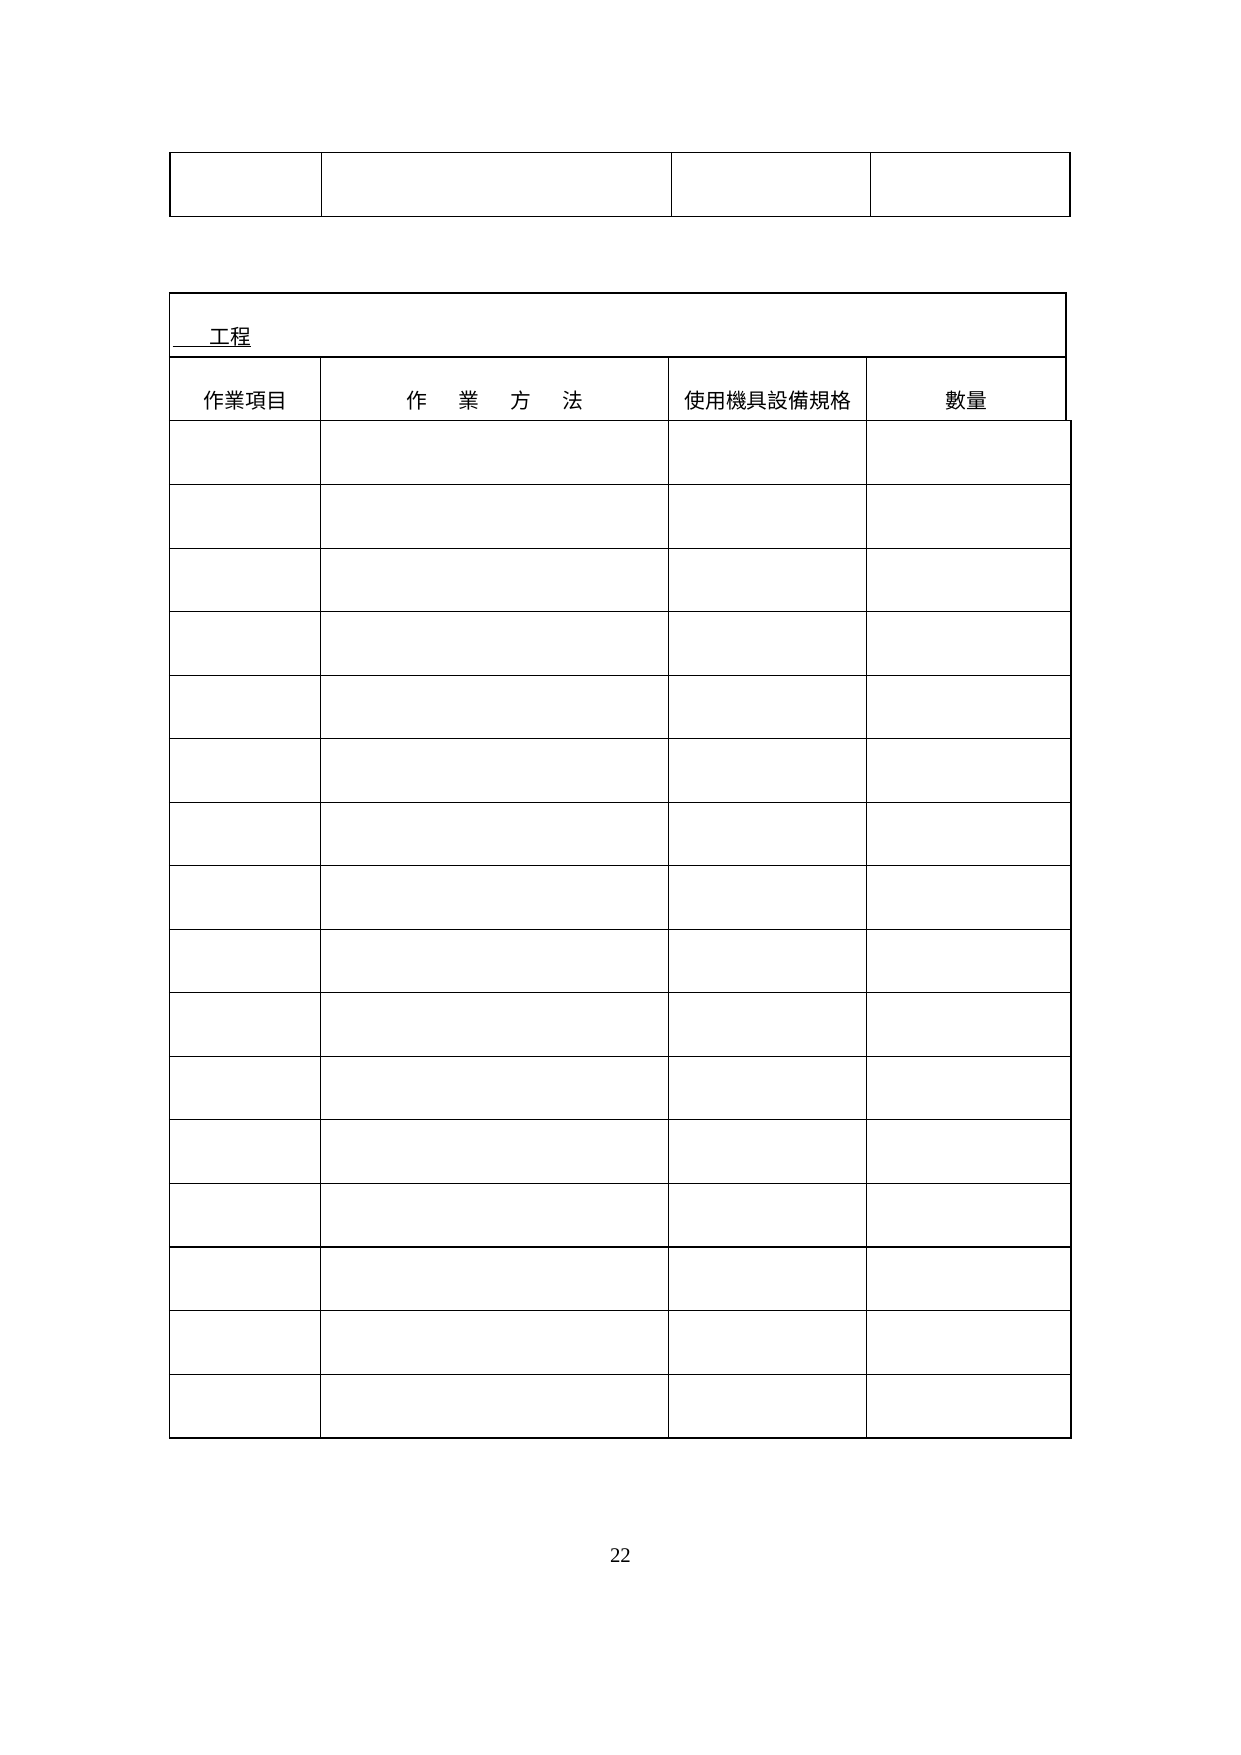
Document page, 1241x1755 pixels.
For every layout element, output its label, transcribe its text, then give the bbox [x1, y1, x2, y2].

table_cell [170, 421, 320, 484]
table_cell [321, 485, 668, 547]
table_cell [669, 676, 866, 738]
table_cell [322, 153, 671, 216]
table_cell [669, 1120, 866, 1183]
table_cell [669, 993, 866, 1056]
table_cell [669, 930, 866, 992]
table_cell [669, 612, 866, 674]
table_cell [867, 676, 1070, 738]
table_cell [170, 1248, 320, 1310]
table_header [1067, 292, 1071, 356]
table_cell [321, 1248, 668, 1310]
table_cell [669, 549, 866, 611]
table_cell [867, 930, 1070, 992]
table_cell [170, 1120, 320, 1183]
table_cell [867, 1311, 1070, 1373]
table_cell [871, 153, 1069, 216]
table_cell [321, 1120, 668, 1183]
table_cell [867, 1184, 1070, 1246]
table_cell [170, 866, 320, 929]
table_cell [321, 676, 668, 738]
table_cell [867, 485, 1070, 547]
table_cell [867, 1248, 1070, 1310]
table_cell 作業項目 [170, 358, 320, 420]
table_cell [867, 1120, 1070, 1183]
table_cell [669, 421, 866, 484]
table_cell [170, 993, 320, 1056]
table_cell [170, 1311, 320, 1373]
table_cell [321, 739, 668, 802]
table_cell [321, 421, 668, 484]
table_cell [867, 993, 1070, 1056]
table_cell [321, 930, 668, 992]
table_cell [321, 549, 668, 611]
table_cell [170, 549, 320, 611]
table_cell 作 業 方 法 [321, 358, 668, 420]
table_cell [170, 1375, 320, 1437]
table_cell [669, 803, 866, 865]
table_cell [867, 739, 1070, 802]
table_cell [170, 739, 320, 802]
table_cell [867, 1375, 1070, 1437]
table_cell [669, 1248, 866, 1310]
table_cell [170, 676, 320, 738]
table_header 工程 [170, 294, 1065, 356]
table_cell [171, 153, 321, 216]
table_cell [321, 1184, 668, 1246]
table_cell [321, 1375, 668, 1437]
table_cell [170, 803, 320, 865]
table_cell [867, 803, 1070, 865]
table_cell [672, 153, 870, 216]
table_cell [867, 549, 1070, 611]
table_cell [170, 930, 320, 992]
table_cell [669, 739, 866, 802]
table_cell [321, 993, 668, 1056]
table_cell 使用機具設備規格 [669, 358, 866, 420]
table_cell [321, 866, 668, 929]
table_cell [170, 1184, 320, 1246]
table_cell [1067, 356, 1071, 420]
table_cell [669, 485, 866, 547]
table_cell [867, 612, 1070, 674]
table_cell [669, 1311, 866, 1373]
table_cell [170, 1057, 320, 1119]
table_cell [321, 612, 668, 674]
table_cell [170, 612, 320, 674]
table_cell [867, 1057, 1070, 1119]
table_cell [669, 1057, 866, 1119]
table_cell [867, 866, 1070, 929]
table_cell [170, 485, 320, 547]
table_cell [669, 1375, 866, 1437]
table_cell [321, 1311, 668, 1373]
table_cell 數量 [867, 358, 1065, 420]
table_cell [321, 1057, 668, 1119]
table_cell [669, 866, 866, 929]
table_cell [669, 1184, 866, 1246]
table_cell [321, 803, 668, 865]
table_cell [867, 421, 1070, 484]
